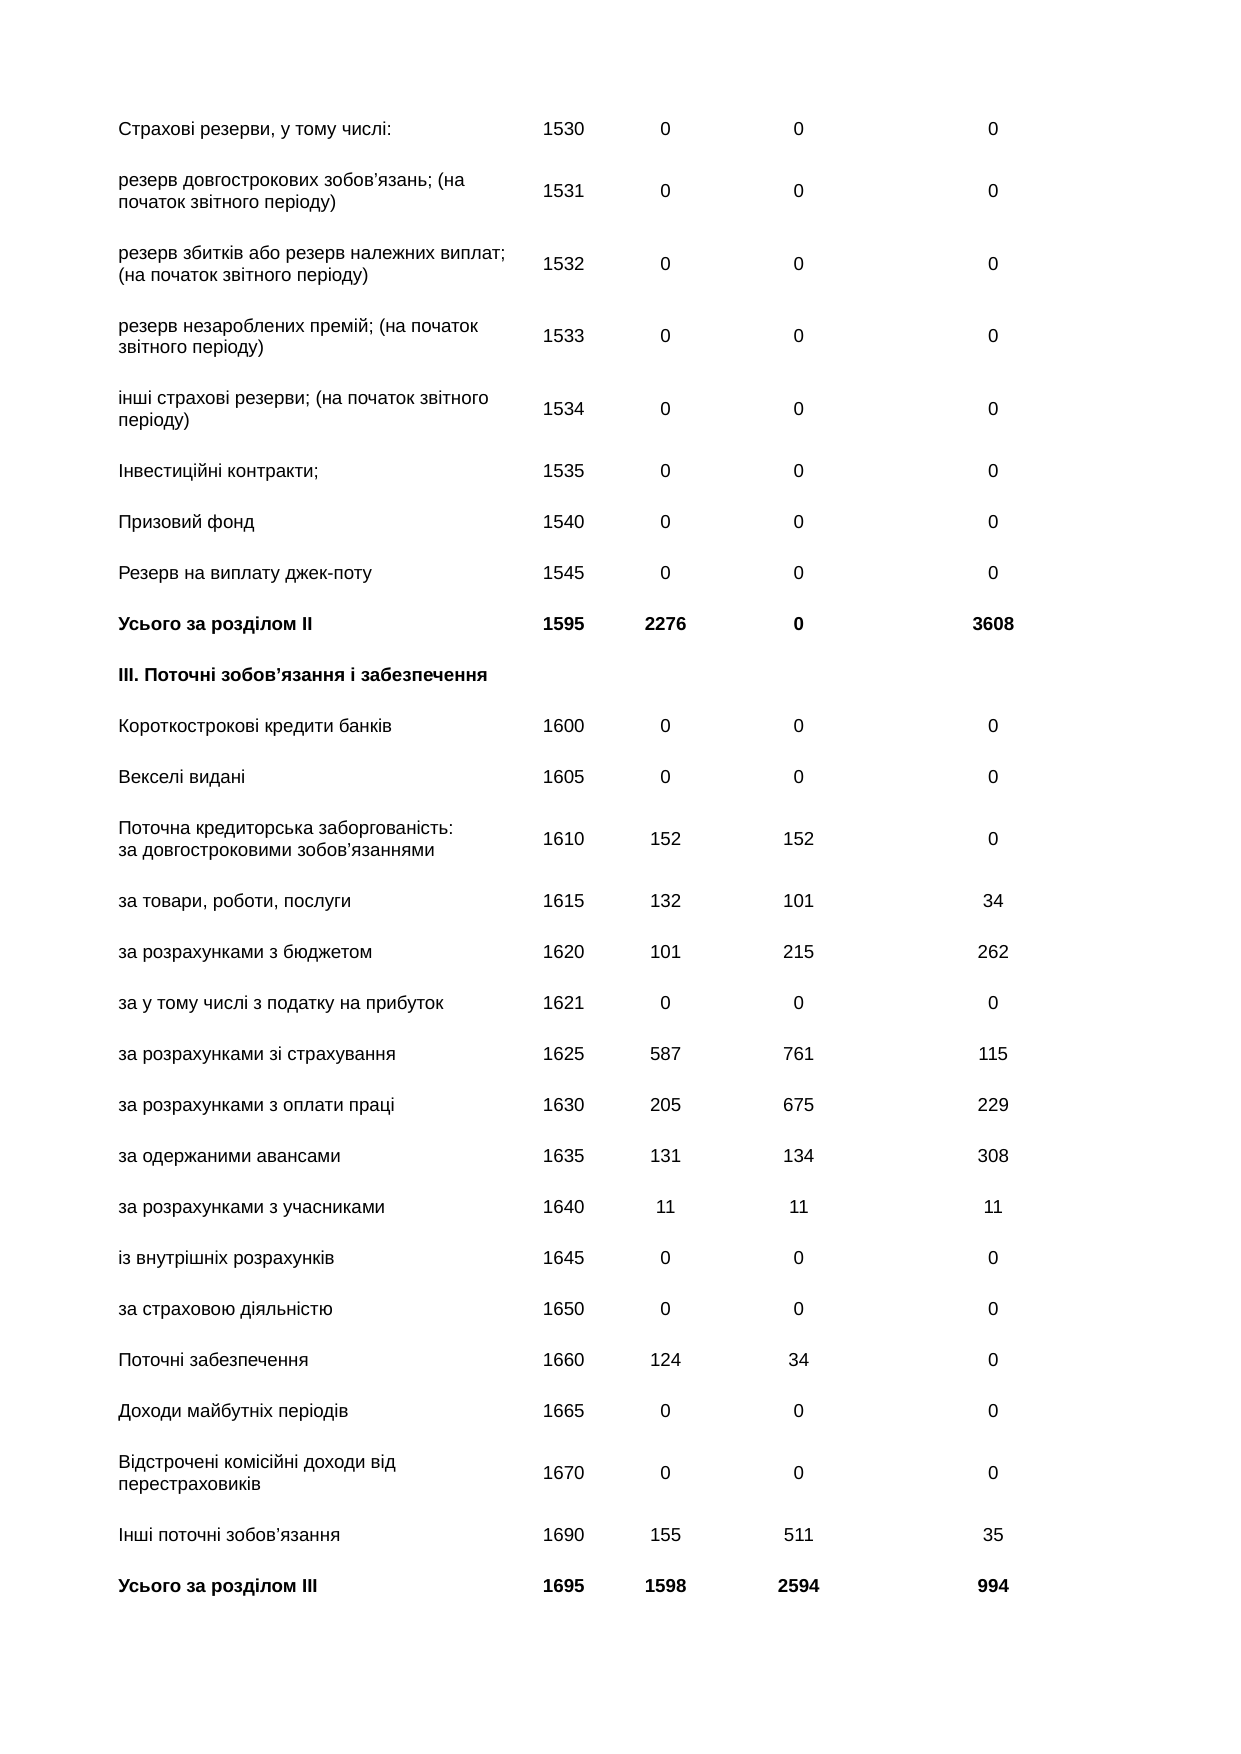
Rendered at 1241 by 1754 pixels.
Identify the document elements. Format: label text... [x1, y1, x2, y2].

table_cell 0 [864, 314, 1122, 387]
table_cell 0 [864, 460, 1122, 511]
table_cell 0 [733, 314, 864, 387]
table_cell 994 [864, 1575, 1122, 1626]
table_cell 0 [598, 766, 733, 817]
table_cell резерв збитків або резерв належних виплат; (на початок звітного періоду) [118, 242, 529, 314]
table_cell 0 [864, 562, 1122, 613]
table_cell Резерв на виплату джек-поту [118, 562, 529, 613]
table_cell 1534 [529, 387, 598, 459]
table_cell 0 [864, 1349, 1122, 1400]
table_cell 0 [864, 387, 1122, 459]
table_cell Інші поточні зобов’язання [118, 1524, 529, 1574]
table_cell 0 [598, 1247, 733, 1298]
table_cell 0 [864, 118, 1122, 169]
table_cell за розрахунками з учасниками [118, 1196, 529, 1247]
table_cell 0 [733, 1451, 864, 1523]
table_cell 0 [864, 169, 1122, 242]
table_cell Короткострокові кредити банків [118, 715, 529, 766]
table_cell Інвестиційні контракти; [118, 460, 529, 511]
table_cell 11 [733, 1196, 864, 1247]
table_cell 1635 [529, 1145, 598, 1196]
table_cell 0 [598, 1298, 733, 1349]
table_cell 0 [598, 1451, 733, 1523]
table_cell 0 [864, 511, 1122, 562]
table_cell 155 [598, 1524, 733, 1574]
table_cell 0 [598, 715, 733, 766]
table_cell 0 [598, 1400, 733, 1451]
table_cell 0 [598, 511, 733, 562]
table_cell 1660 [529, 1349, 598, 1400]
table_cell 1533 [529, 314, 598, 387]
table_cell Поточна кредиторська заборгованість: за довгостроковими зобов’язаннями [118, 817, 529, 889]
table_cell 308 [864, 1145, 1122, 1196]
table_cell 0 [598, 992, 733, 1043]
table_cell Призовий фонд [118, 511, 529, 562]
table_cell 1620 [529, 941, 598, 992]
table_cell 0 [598, 387, 733, 459]
table_cell Поточні забезпечення [118, 1349, 529, 1400]
table_cell IІІ. Поточні зобов’язання і забезпечення [118, 664, 1122, 715]
table_cell 0 [733, 562, 864, 613]
table_cell 0 [598, 562, 733, 613]
table_cell 1610 [529, 817, 598, 889]
table_cell 262 [864, 941, 1122, 992]
table_cell 1690 [529, 1524, 598, 1574]
table_cell інші страхові резерви; (на початок звітного періоду) [118, 387, 529, 459]
table_cell 34 [864, 890, 1122, 941]
table_cell 11 [864, 1196, 1122, 1247]
table_cell за розрахунками зі страхування [118, 1043, 529, 1094]
table_cell 11 [598, 1196, 733, 1247]
table_cell 0 [864, 992, 1122, 1043]
table_cell 0 [864, 1298, 1122, 1349]
table_cell Усього за розділом IІІ [118, 1575, 529, 1626]
table_cell за розрахунками з бюджетом [118, 941, 529, 992]
table_cell Векселі видані [118, 766, 529, 817]
table_cell за товари, роботи, послуги [118, 890, 529, 941]
table_cell 1640 [529, 1196, 598, 1247]
table_cell 115 [864, 1043, 1122, 1094]
table_cell 1535 [529, 460, 598, 511]
table_cell Відстрочені комісійні доходи від перестраховиків [118, 1451, 529, 1523]
table_cell 0 [733, 613, 864, 664]
table_cell 1665 [529, 1400, 598, 1451]
table_cell 0 [598, 118, 733, 169]
table_cell 0 [864, 715, 1122, 766]
table_cell за розрахунками з оплати праці [118, 1094, 529, 1145]
table_cell 0 [864, 766, 1122, 817]
table_cell 587 [598, 1043, 733, 1094]
table_cell 101 [598, 941, 733, 992]
table_cell 0 [733, 460, 864, 511]
table_cell 2594 [733, 1575, 864, 1626]
table_cell 1595 [529, 613, 598, 664]
table_cell 0 [733, 1298, 864, 1349]
table_cell 0 [733, 242, 864, 314]
table_cell 1645 [529, 1247, 598, 1298]
table_cell 152 [733, 817, 864, 889]
table_cell 0 [733, 169, 864, 242]
table_cell 1598 [598, 1575, 733, 1626]
table_cell 1605 [529, 766, 598, 817]
table_cell за у тому числі з податку на прибуток [118, 992, 529, 1043]
table_cell 1540 [529, 511, 598, 562]
table_cell 675 [733, 1094, 864, 1145]
table_cell 0 [733, 766, 864, 817]
table_cell 511 [733, 1524, 864, 1574]
table_cell 229 [864, 1094, 1122, 1145]
table_cell 0 [733, 118, 864, 169]
table_cell Усього за розділом II [118, 613, 529, 664]
table_cell 0 [598, 460, 733, 511]
table_cell 0 [733, 1247, 864, 1298]
table_cell 1615 [529, 890, 598, 941]
table_cell 1600 [529, 715, 598, 766]
table_cell 0 [598, 242, 733, 314]
table_cell Доходи майбутніх періодів [118, 1400, 529, 1451]
table_cell 0 [733, 387, 864, 459]
table_cell 0 [733, 992, 864, 1043]
table_cell 1650 [529, 1298, 598, 1349]
table_cell 205 [598, 1094, 733, 1145]
table_cell 1621 [529, 992, 598, 1043]
table_cell 1670 [529, 1451, 598, 1523]
table_cell 0 [733, 511, 864, 562]
table_cell 1630 [529, 1094, 598, 1145]
table_cell Страхові резерви, у тому числі: [118, 118, 529, 169]
table_cell 101 [733, 890, 864, 941]
table_cell 0 [864, 242, 1122, 314]
table_cell резерв незароблених премій; (на початок звітного періоду) [118, 314, 529, 387]
table_cell резерв довгострокових зобов’язань; (на початок звітного періоду) [118, 169, 529, 242]
table_cell 1695 [529, 1575, 598, 1626]
table_cell 1545 [529, 562, 598, 613]
table_cell 131 [598, 1145, 733, 1196]
table_cell 152 [598, 817, 733, 889]
table_cell 132 [598, 890, 733, 941]
table_cell 761 [733, 1043, 864, 1094]
table_cell 1625 [529, 1043, 598, 1094]
table_cell 0 [864, 1451, 1122, 1523]
table_cell із внутрішніх розрахунків [118, 1247, 529, 1298]
table_cell 124 [598, 1349, 733, 1400]
table_cell 0 [598, 314, 733, 387]
table_cell 1532 [529, 242, 598, 314]
table_cell 1531 [529, 169, 598, 242]
table_cell 215 [733, 941, 864, 992]
table_cell 0 [598, 169, 733, 242]
table_cell 1530 [529, 118, 598, 169]
table_cell 0 [733, 1400, 864, 1451]
table_cell 0 [864, 817, 1122, 889]
table_cell 0 [733, 715, 864, 766]
table_cell 0 [864, 1247, 1122, 1298]
table_cell 34 [733, 1349, 864, 1400]
table_cell за одержаними авансами [118, 1145, 529, 1196]
table_cell за страховою діяльністю [118, 1298, 529, 1349]
table_cell 3608 [864, 613, 1122, 664]
table_cell 35 [864, 1524, 1122, 1574]
table_cell 2276 [598, 613, 733, 664]
table_cell 134 [733, 1145, 864, 1196]
table_cell 0 [864, 1400, 1122, 1451]
